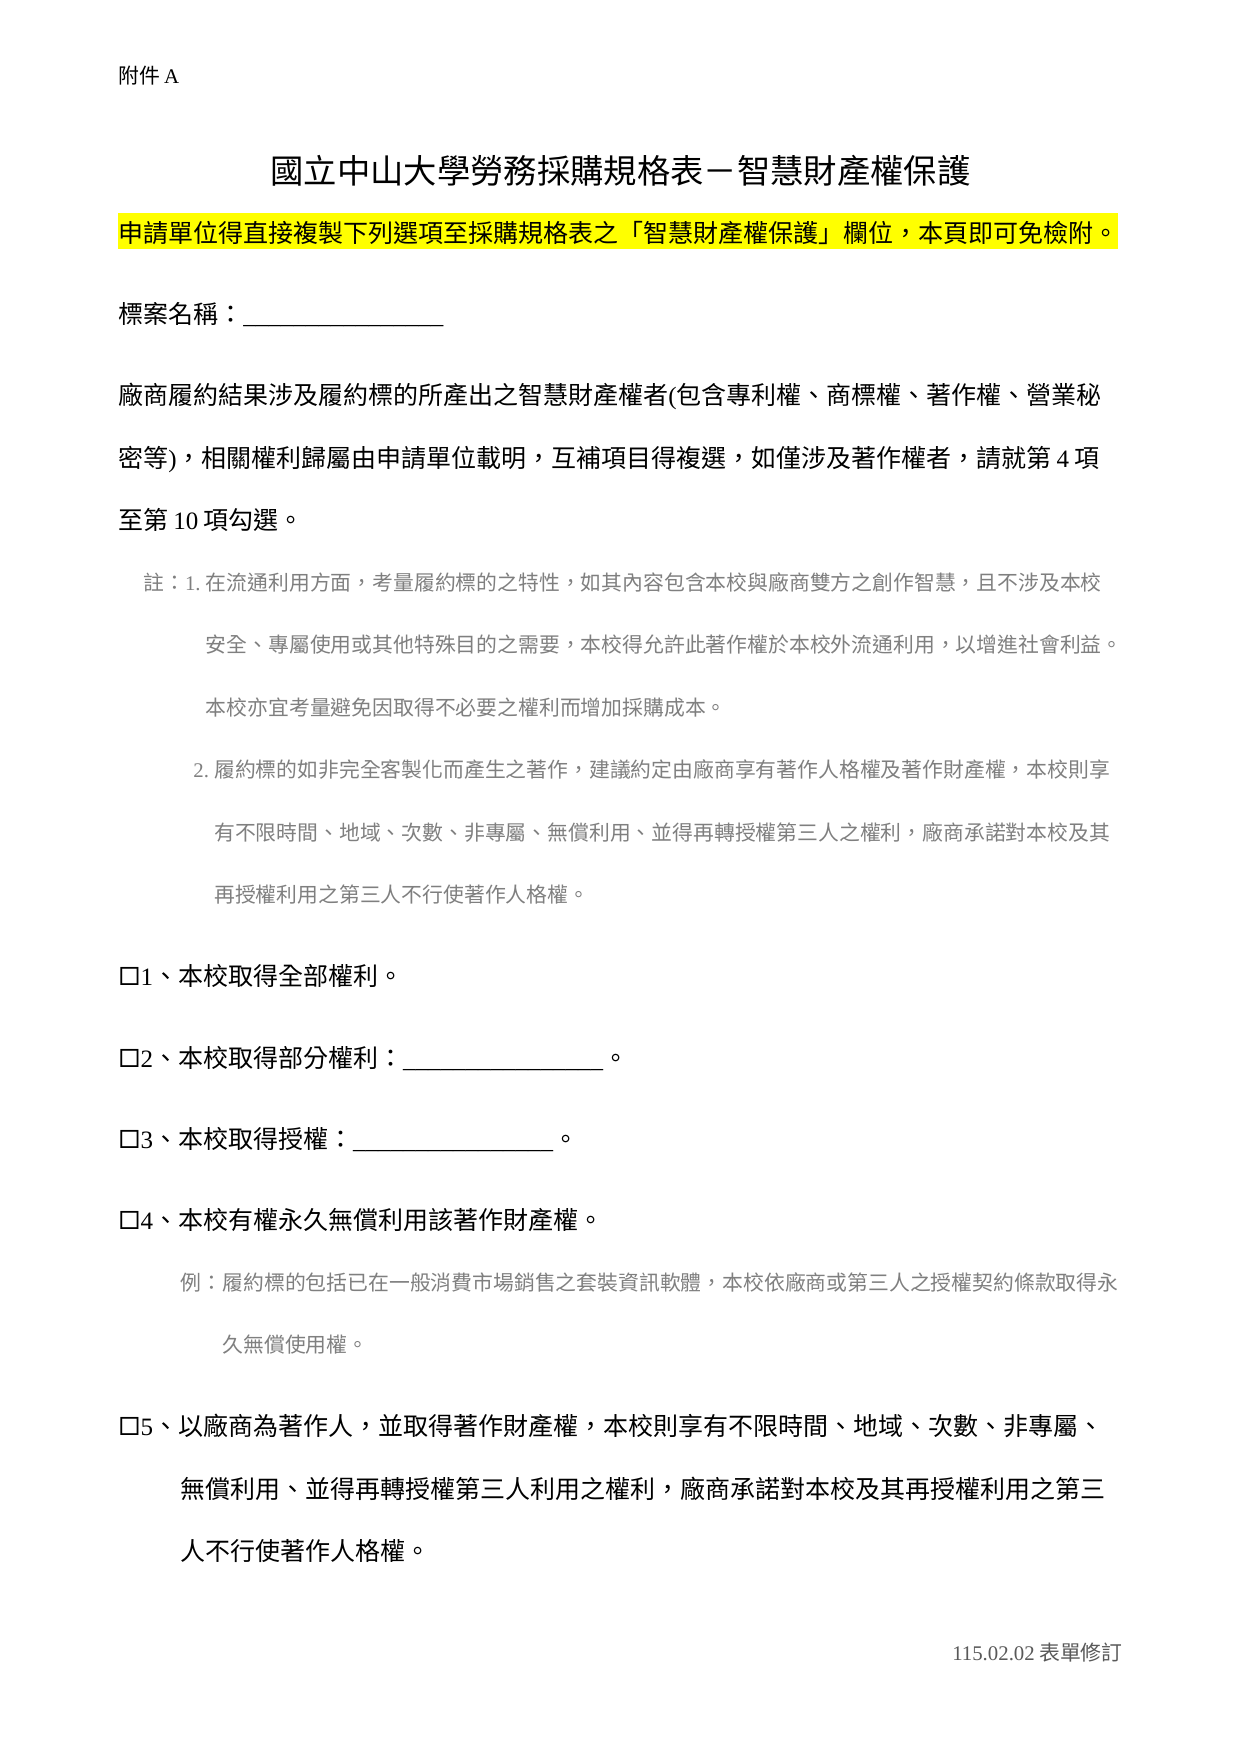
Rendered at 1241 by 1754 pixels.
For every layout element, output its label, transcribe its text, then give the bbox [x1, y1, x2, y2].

text 廠商履約結果涉及履約標的所產出之智慧財產權者(包含專利權、商標權、著作權、營業秘密等)，相關權利歸屬由申請單位載明，互補項目得複選，如僅涉及著作權者，請就第4項至第10項勾選。 [118, 352, 1122, 539]
text 國立中山大學勞務採購規格表－智慧財產權保護 [118, 127, 1122, 189]
text 5、以廠商為著作人，並取得著作財產權，本校則享有不限時間、地域、次數、非專屬、無償利用、並得再轉授權第三人利用之權利，廠商承諾對本校及其再授權利用之第三人不行使著作人格權。 [118, 1383, 1122, 1571]
text 例：履約標的包括已在一般消費市場銷售之套裝資訊軟體，本校依廠商或第三人之授權契約條款取得永久無償使用權。 [181, 1239, 1122, 1364]
text 2. 履約標的如非完全客製化而產生之著作，建議約定由廠商享有著作人格權及著作財產權，本校則享有不限時間、地域、次數、非專屬、無償利用、並得再轉授權第三人之權利，廠商承諾對本校及其再授權利用之第三人不行使著作人格權。 [193, 727, 1122, 914]
text 1、本校取得全部權利。 [118, 933, 1122, 996]
text 申請單位得直接複製下列選項至採購規格表之「智慧財產權保護」欄位，本頁即可免檢附。 [118, 189, 1122, 252]
text 4、本校有權永久無償利用該著作財產權。 [118, 1177, 1122, 1239]
text 3、本校取得授權：________________。 [118, 1096, 1122, 1158]
text 註：1. 在流通利用方面，考量履約標的之特性，如其內容包含本校與廠商雙方之創作智慧，且不涉及本校安全、專屬使用或其他特殊目的之需要，本校得允許此著作權於本校外流通利用，以增進社會利益。本校亦宜考量避免因取得不必要之權利而增加採購成本。 [143, 539, 1122, 727]
text 2、本校取得部分權利：________________。 [118, 1014, 1122, 1077]
text 標案名稱：________________ [118, 271, 1122, 333]
